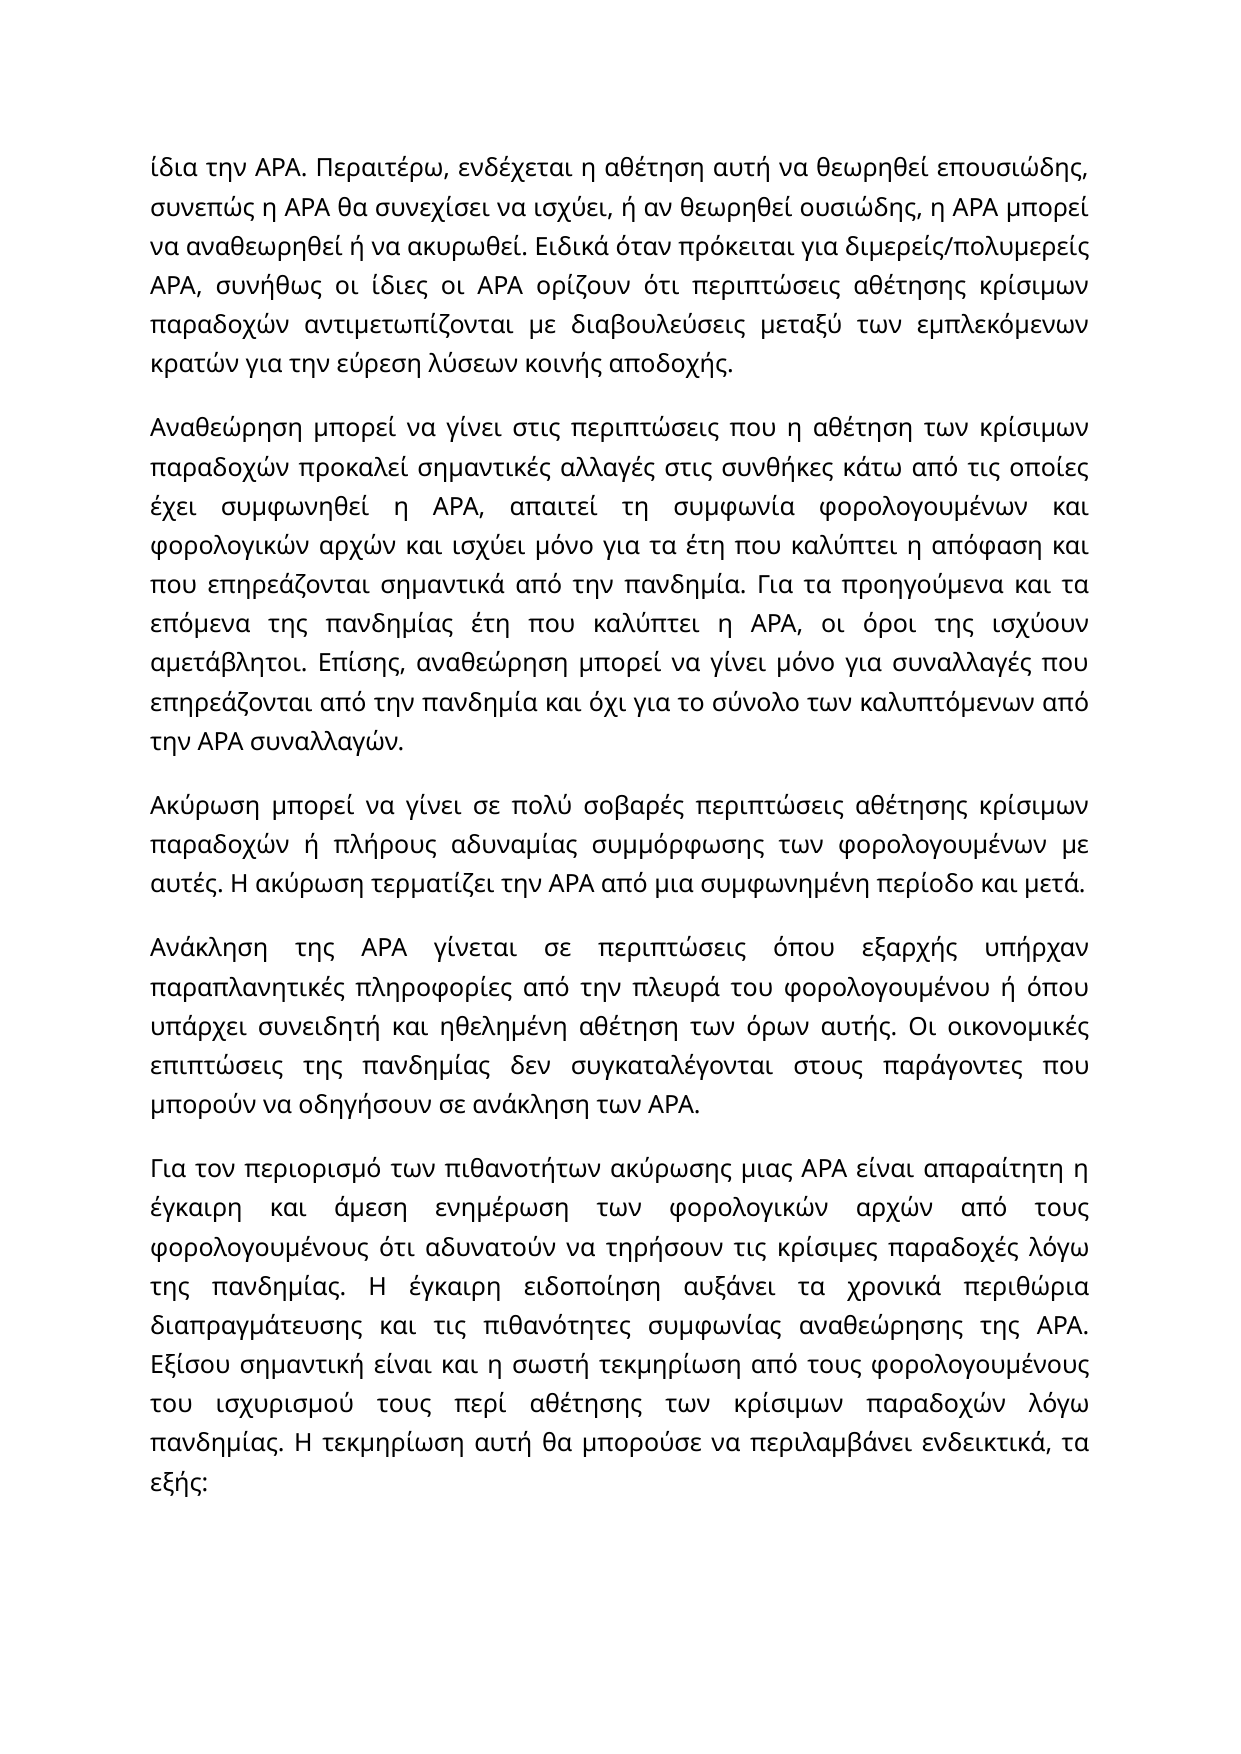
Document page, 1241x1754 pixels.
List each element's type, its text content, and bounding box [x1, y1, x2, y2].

text Ακύρωση μπορεί να γίνει σε πολύ σοβαρές περιπτώσεις αθέτησης κρίσιμων παραδοχών ή πλήρους αδυναμίας συμμόρφωσης των φορολογουμένων με αυτές. Η ακύρωση τερματίζει την ΑΡΑ από μια συμφωνημένη περίοδο και μετά. [150, 787, 1090, 900]
text ίδια την ΑΡΑ. Περαιτέρω, ενδέχεται η αθέτηση αυτή να θεωρηθεί επουσιώδης, συνεπώς η ΑΡΑ θα συνεχίσει να ισχύει, ή αν θεωρηθεί ουσιώδης, η ΑΡΑ μπορεί να αναθεωρηθεί ή να ακυρωθεί. Ειδικά όταν πρόκειται για διμερείς/πολυμερείς ΑΡΑ, συνήθως οι ίδιες οι ΑΡΑ ορίζουν ότι περιπτώσεις αθέτησης κρίσιμων παραδοχών αντιμετωπίζονται με διαβουλεύσεις μεταξύ των εμπλεκόμενων κρατών για την εύρεση λύσεων κοινής αποδοχής. [150, 150, 1090, 380]
text Αναθεώρηση μπορεί να γίνει στις περιπτώσεις που η αθέτηση των κρίσιμων παραδοχών προκαλεί σημαντικές αλλαγές στις συνθήκες κάτω από τις οποίες έχει συμφωνηθεί η ΑΡΑ, απαιτεί τη συμφωνία φορολογουμένων και φορολογικών αρχών και ισχύει μόνο για τα έτη που καλύπτει η απόφαση και που επηρεάζονται σημαντικά από την πανδημία. Για τα προηγούμενα και τα επόμενα της πανδημίας έτη που καλύπτει η ΑΡΑ, οι όροι της ισχύουν αμετάβλητοι. Επίσης, αναθεώρηση μπορεί να γίνει μόνο για συναλλαγές που επηρεάζονται από την πανδημία και όχι για το σύνολο των καλυπτόμενων από την ΑΡΑ συναλλαγών. [150, 410, 1090, 757]
text Για τον περιορισμό των πιθανοτήτων ακύρωσης μιας ΑΡΑ είναι απαραίτητη η έγκαιρη και άμεση ενημέρωση των φορολογικών αρχών από τους φορολογουμένους ότι αδυνατούν να τηρήσουν τις κρίσιμες παραδοχές λόγω της πανδημίας. Η έγκαιρη ειδοποίηση αυξάνει τα χρονικά περιθώρια διαπραγμάτευσης και τις πιθανότητες συμφωνίας αναθεώρησης της ΑΡΑ. Εξίσου σημαντική είναι και η σωστή τεκμηρίωση από τους φορολογουμένους του ισχυρισμού τους περί αθέτησης των κρίσιμων παραδοχών λόγω πανδημίας. Η τεκμηρίωση αυτή θα μπορούσε να περιλαμβάνει ενδεικτικά, τα εξής: [150, 1151, 1090, 1498]
text Ανάκληση της ΑΡΑ γίνεται σε περιπτώσεις όπου εξαρχής υπήρχαν παραπλανητικές πληροφορίες από την πλευρά του φορολογουμένου ή όπου υπάρχει συνειδητή και ηθελημένη αθέτηση των όρων αυτής. Οι οικονομικές επιπτώσεις της πανδημίας δεν συγκαταλέγονται στους παράγοντες που μπορούν να οδηγήσουν σε ανάκληση των ΑΡΑ. [150, 930, 1090, 1121]
